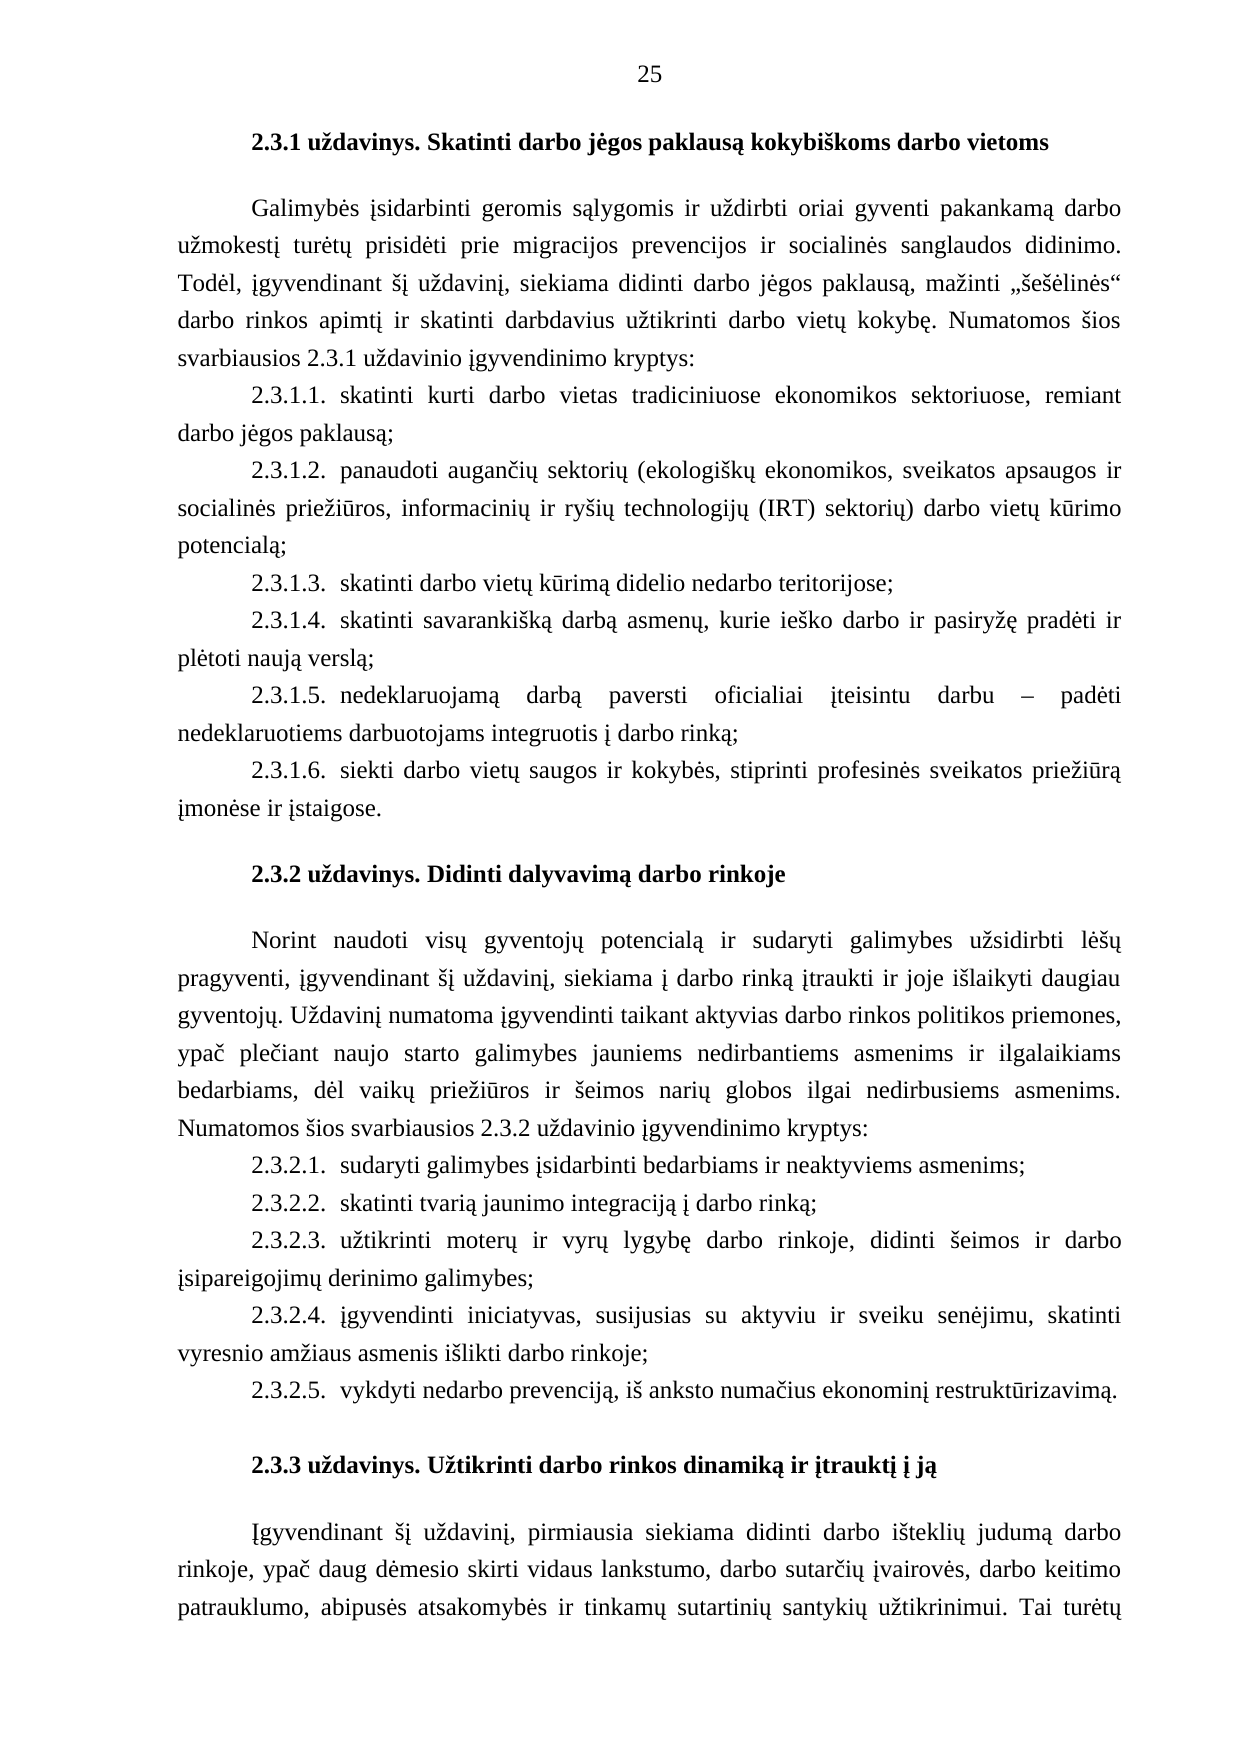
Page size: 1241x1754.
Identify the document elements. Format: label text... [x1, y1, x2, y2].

text 2.3.2.3. užtikrinti moterų ir vyrų lygybę darbo rinkoje, didinti šeimos ir darbo įsipareigojimų derinimo galimybes; [177, 1217, 1122, 1292]
text 2.3.2.4. įgyvendinti iniciatyvas, susijusias su aktyviu ir sveiku senėjimu, skatinti vyresnio amžiaus asmenis išlikti darbo rinkoje; [177, 1292, 1122, 1367]
text 2.3.1.1. skatinti kurti darbo vietas tradiciniuose ekonomikos sektoriuose, remiant darbo jėgos paklausą; [177, 372, 1122, 447]
text 2.3.1.3. skatinti darbo vietų kūrimą didelio nedarbo teritorijose; [177, 559, 1122, 597]
text 2.3.1.4. skatinti savarankišką darbą asmenų, kurie ieško darbo ir pasiryžę pradėti ir plėtoti naują verslą; [177, 597, 1122, 672]
text 2.3.1.2. panaudoti augančių sektorių (ekologiškų ekonomikos, sveikatos apsaugos ir socialinės priežiūros, informacinių ir ryšių technologijų (IRT) sektorių) darbo vietų kūrimo potencialą; [177, 447, 1122, 559]
text 2.3.2.2. skatinti tvarią jaunimo integraciją į darbo rinką; [177, 1179, 1122, 1217]
text 2.3.3 uždavinys. Užtikrinti darbo rinkos dinamiką ir įtrauktį į ją [177, 1442, 1122, 1479]
text 2.3.1 uždavinys. Skatinti darbo jėgos paklausą kokybiškoms darbo vietoms [177, 118, 1122, 156]
text 2.3.2 uždavinys. Didinti dalyvavimą darbo rinkoje [177, 859, 1122, 888]
text 2.3.2.1. sudaryti galimybes įsidarbinti bedarbiams ir neaktyviems asmenims; [177, 1142, 1122, 1179]
text Norint naudoti visų gyventojų potencialą ir sudaryti galimybes užsidirbti lėšų pragyventi, įgyvendinant šį uždavinį, siekiama į darbo rinką įtraukti ir joje išlaikyti daugiau gyventojų. Uždavinį numatoma įgyvendinti taikant aktyvias darbo rinkos politikos priemones, ypač plečiant naujo starto galimybes jauniems nedirbantiems asmenims ir ilgalaikiams bedarbiams, dėl vaikų priežiūros ir šeimos narių globos ilgai nedirbusiems asmenims. Numatomos šios svarbiausios 2.3.2 uždavinio įgyvendinimo kryptys: [177, 917, 1122, 1142]
text 2.3.1.5. nedeklaruojamą darbą paversti oficialiai įteisintu darbu – padėti nedeklaruotiems darbuotojams integruotis į darbo rinką; [177, 672, 1122, 747]
text Įgyvendinant šį uždavinį, pirmiausia siekiama didinti darbo išteklių judumą darbo rinkoje, ypač daug dėmesio skirti vidaus lankstumo, darbo sutarčių įvairovės, darbo keitimo patrauklumo, abipusės atsakomybės ir tinkamų sutartinių santykių užtikrinimui. Tai turėtų [177, 1508, 1122, 1621]
text 2.3.2.5. vykdyti nedarbo prevenciją, iš anksto numačius ekonominį restruktūrizavimą. [177, 1367, 1122, 1404]
text Galimybės įsidarbinti geromis sąlygomis ir uždirbti oriai gyventi pakankamą darbo užmokestį turėtų prisidėti prie migracijos prevencijos ir socialinės sanglaudos didinimo. Todėl, įgyvendinant šį uždavinį, siekiama didinti darbo jėgos paklausą, mažinti „šešėlinės“ darbo rinkos apimtį ir skatinti darbdavius užtikrinti darbo vietų kokybę. Numatomos šios svarbiausios 2.3.1 uždavinio įgyvendinimo kryptys: [177, 184, 1122, 372]
text 2.3.1.6. siekti darbo vietų saugos ir kokybės, stiprinti profesinės sveikatos priežiūrą įmonėse ir įstaigose. [177, 747, 1122, 822]
